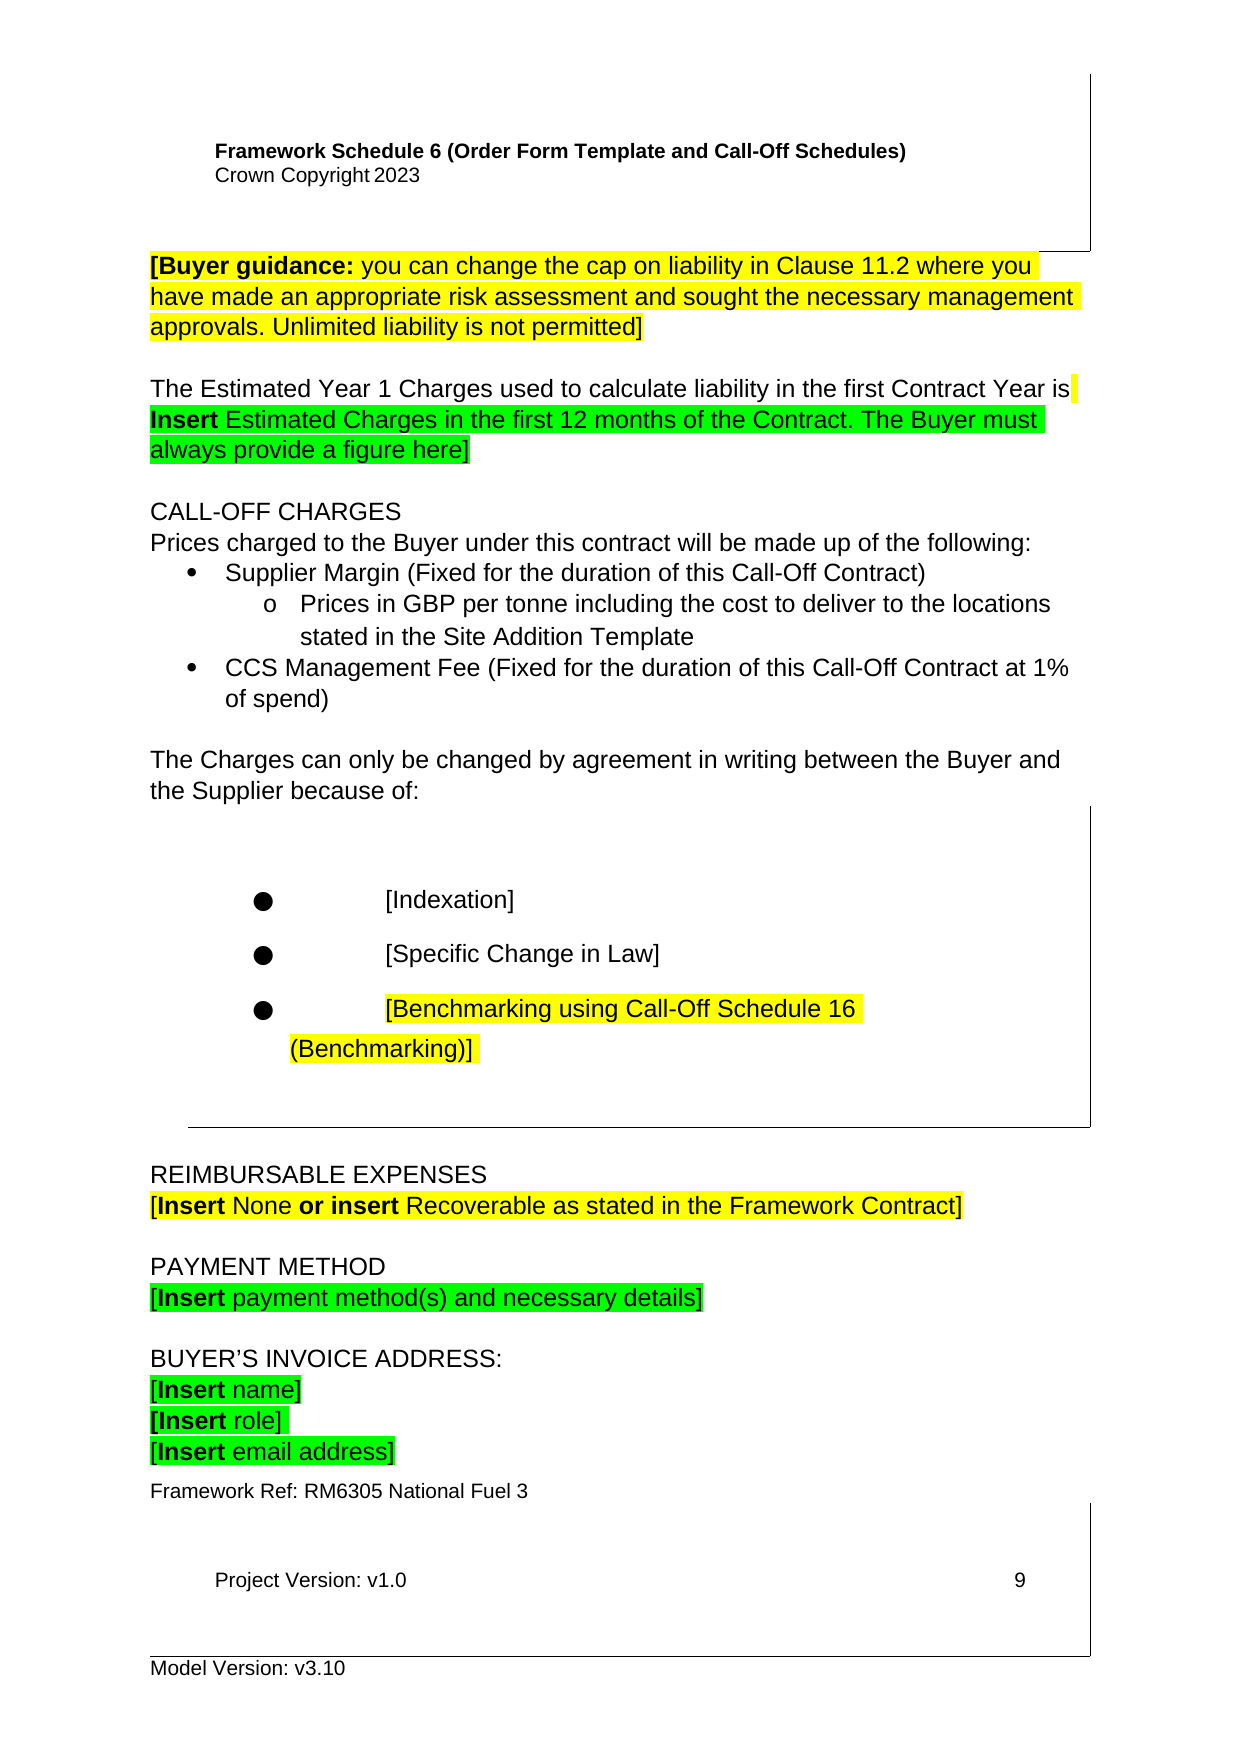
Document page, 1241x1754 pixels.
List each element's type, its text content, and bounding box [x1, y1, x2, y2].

list [Benchmarking using Call-Off Schedule 16 (Benchmarking)] [187, 916, 1090, 1127]
text BUYER’S INVOICE ADDRESS: [150, 1344, 1090, 1373]
text [Insert name] [150, 1375, 1090, 1404]
text CALL-OFF CHARGES [150, 497, 1090, 526]
list [Indexation] [187, 806, 1090, 861]
text The Charges can only be changed by agreement in writing between the Buyer and the Supplier because of: [150, 745, 1090, 804]
text The Estimated Year 1 Charges used to calculate liability in the first Contract Year is Insert Estimated Charges in the first 12 months of the Contract. The Buyer must always provide a figure here] [150, 374, 1090, 464]
text [Insert None or insert Recoverable as stated in the Framework Contract] [150, 1191, 1090, 1219]
text [Insert role] [150, 1406, 1090, 1434]
text REIMBURSABLE EXPENSES [150, 1160, 1090, 1189]
text [Insert email address] [150, 1436, 1090, 1465]
text [Buyer guidance: you can change the cap on liability in Clause 11.2 where you have made an appropriate risk assessment and sought the necessary management approvals. Unlimited liability is not permitted] [150, 251, 1090, 341]
list CCS Management Fee (Fixed for the duration of this Call-Off Contract at 1% of spend) [187, 653, 1090, 712]
list [Specific Change in Law] [187, 861, 1090, 916]
text PAYMENT METHOD [150, 1252, 1090, 1281]
list Supplier Margin (Fixed for the duration of this Call-Off Contract) [187, 558, 1090, 587]
text [Insert payment method(s) and necessary details] [150, 1283, 1090, 1312]
text Prices charged to the Buyer under this contract will be made up of the following: [150, 527, 1090, 556]
list Prices in GBP per tonne including the cost to deliver to the locations stated in the Site Addition Template [262, 589, 1090, 651]
